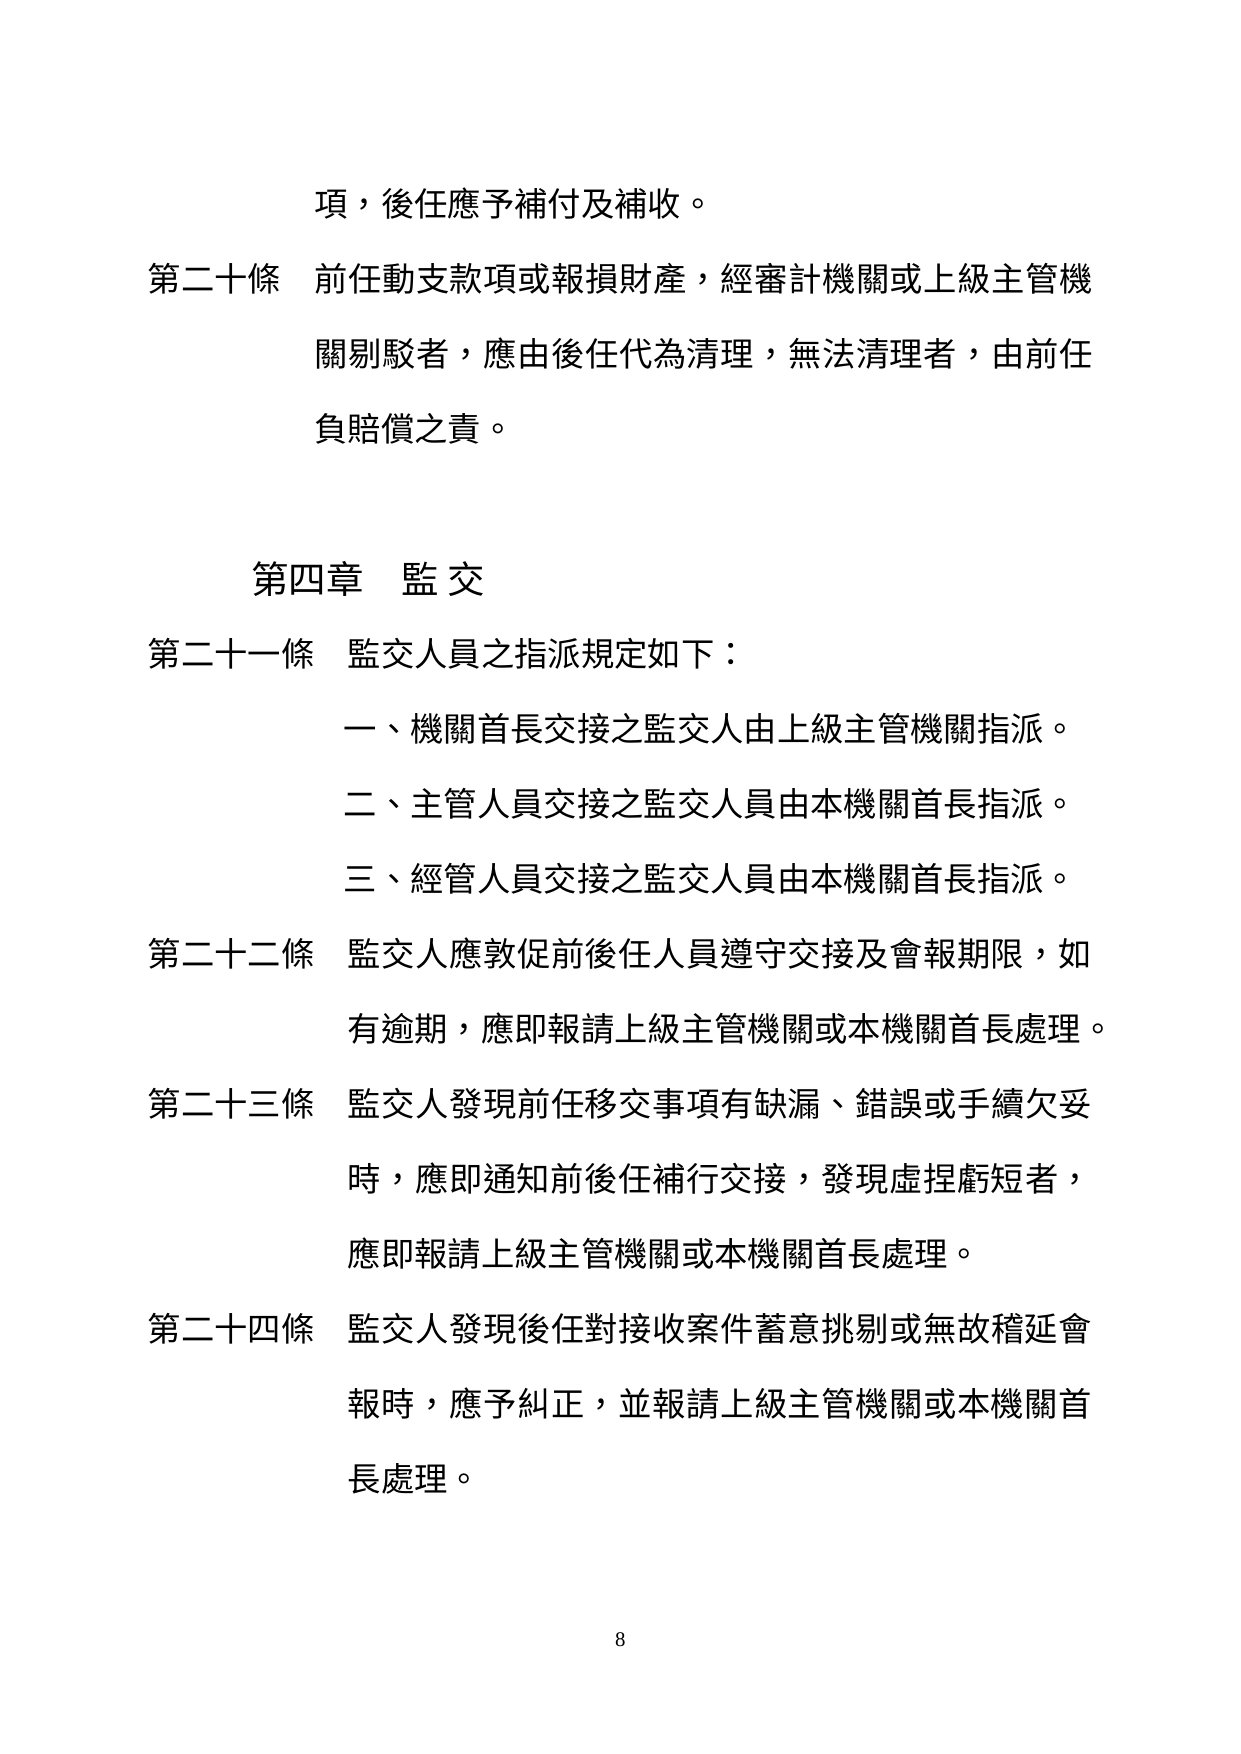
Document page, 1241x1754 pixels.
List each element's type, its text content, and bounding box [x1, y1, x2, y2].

text 二、主管人員交接之監交人員由本機關首長指派。 [343, 764, 1092, 839]
text 第四章 監 交 [251, 539, 1092, 614]
text 第二十條 前任動支款項或報損財產，經審計機關或上級主管機關剔駁者，應由後任代為清理，無法清理者，由前任負賠償之責。 [148, 239, 1092, 464]
text 三、經管人員交接之監交人員由本機關首長指派。 [343, 839, 1092, 914]
text 第二十二條 監交人應敦促前後任人員遵守交接及會報期限，如有逾期，應即報請上級主管機關或本機關首長處理。 [148, 914, 1092, 1064]
text 第二十四條 監交人發現後任對接收案件蓄意挑剔或無故稽延會報時，應予糾正，並報請上級主管機關或本機關首長處理。 [148, 1289, 1092, 1514]
text 第二十三條 監交人發現前任移交事項有缺漏、錯誤或手續欠妥時，應即通知前後任補行交接，發現虛捏虧短者，應即報請上級主管機關或本機關首長處理。 [148, 1064, 1092, 1289]
text 項，後任應予補付及補收。 [148, 164, 1092, 239]
text 一、機關首長交接之監交人由上級主管機關指派。 [343, 689, 1092, 764]
text 第二十一條 監交人員之指派規定如下： [148, 614, 1092, 689]
